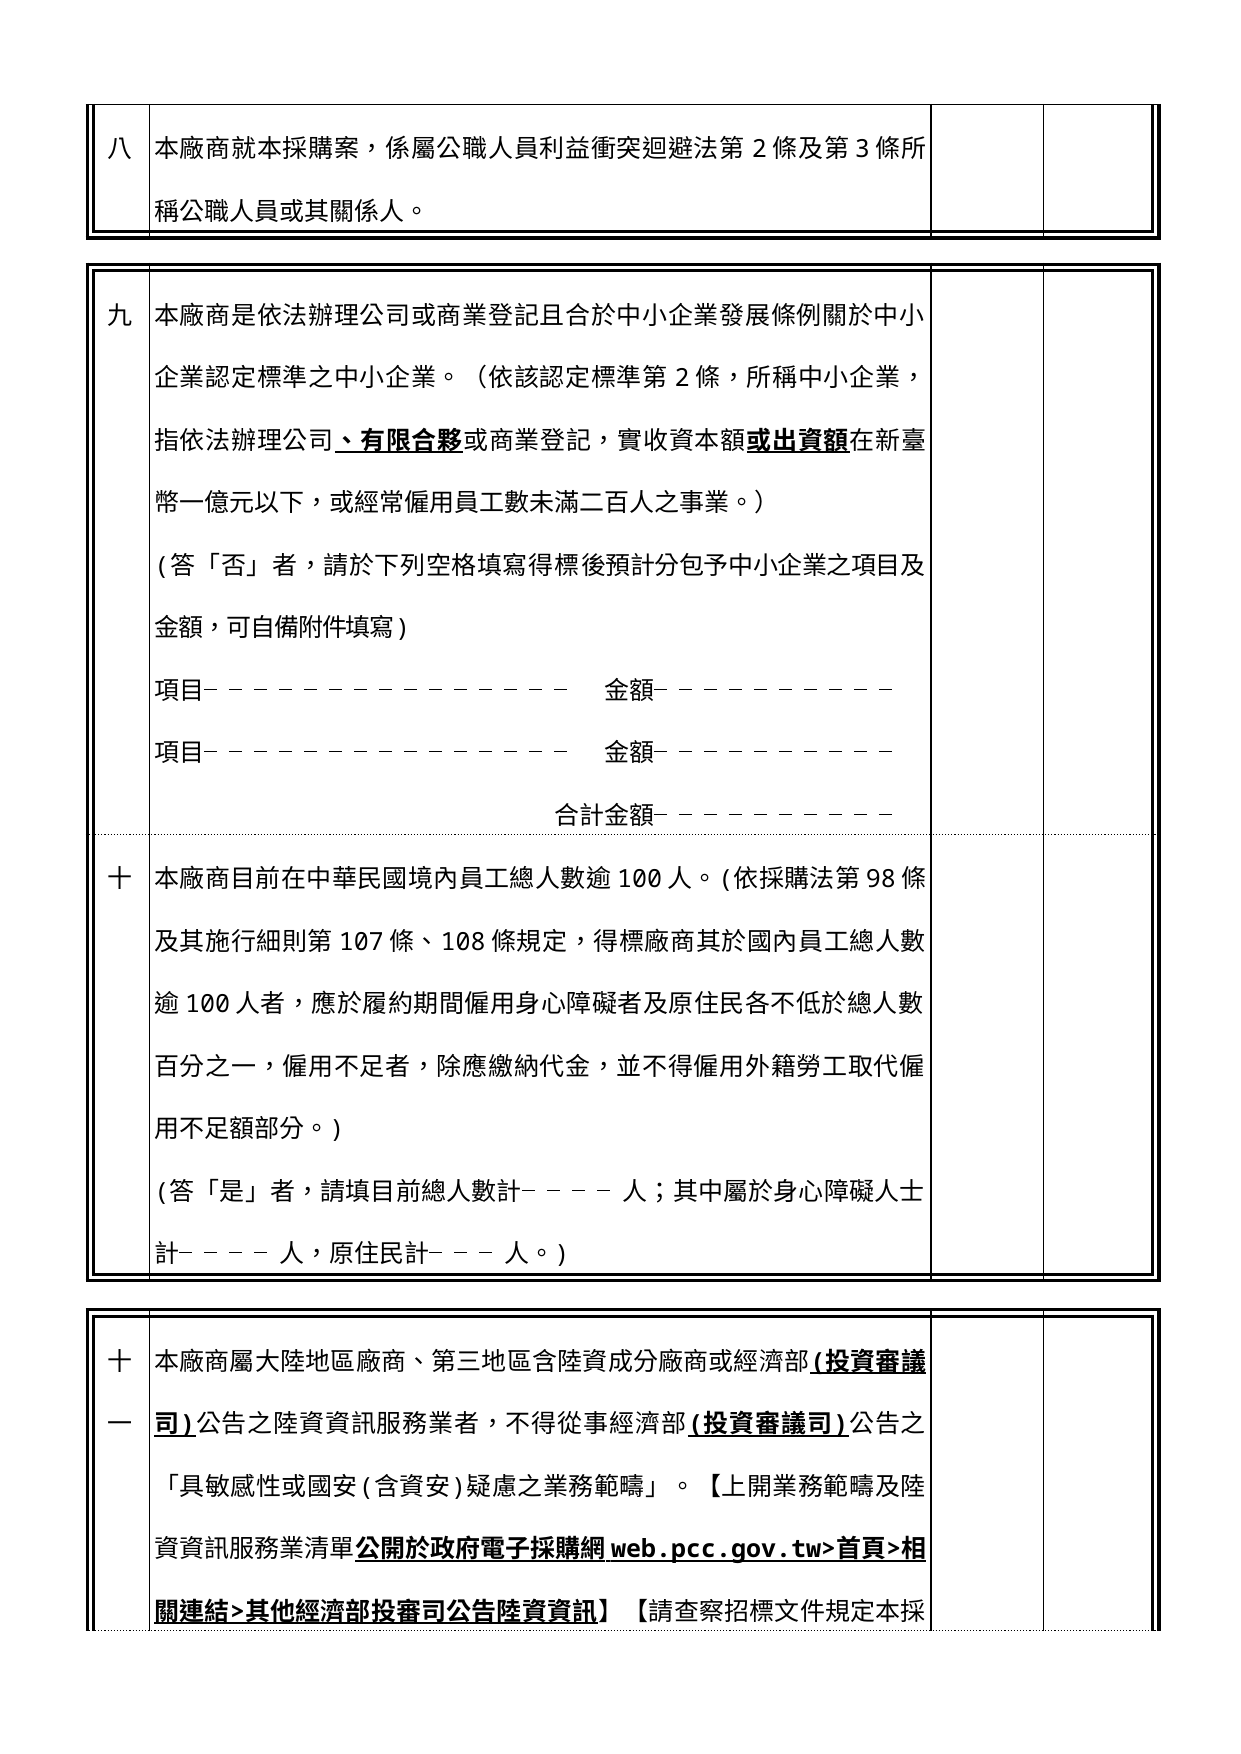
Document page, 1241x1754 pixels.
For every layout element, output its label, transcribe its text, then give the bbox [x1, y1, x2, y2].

table_header [1044, 266, 1156, 834]
table_cell 十 [95, 834, 149, 1273]
table_header [1044, 1318, 1151, 1630]
table_header [932, 272, 1043, 834]
table_cell 本廠商就本採購案，係屬公職人員利益衝突迴避法第2條及第3條所稱公職人員或其關係人。 [150, 105, 930, 230]
table_cell 八 [95, 105, 149, 230]
table_cell [1044, 105, 1151, 230]
table_header [1044, 272, 1151, 834]
table_header [1044, 1311, 1156, 1630]
table_cell 本廠商目前在中華民國境內員工總人數逾100人。(依採購法第98條及其施行細則第107條、108條規定，得標廠商其於國內員工總人數逾100人者，應於履約期間僱用身心障礙者及原住民各不低於總人數百分之一，僱用不足者，除應繳納代金，並不得僱用外籍勞工取代僱用不足額部分。) (答「是」者，請填目前總人數計╴╴╴╴人；其中屬於身心障礙人士計╴╴╴╴人，原住民計╴╴╴人。) [150, 834, 930, 1273]
table_header 十一 [90, 1311, 149, 1630]
table_header [932, 1318, 1043, 1630]
table_header 九 [90, 266, 149, 834]
table_cell [932, 105, 1043, 230]
table_header [932, 1311, 1043, 1315]
table_cell [932, 834, 1043, 1273]
table_header 本廠商是依法辦理公司或商業登記且合於中小企業發展條例關於中小企業認定標準之中小企業。（依該認定標準第2條，所稱中小企業，指依法辦理公司、有限合夥或商業登記，實收資本額或出資額在新臺幣一億元以下，或經常僱用員工數未滿二百人之事業。） (答「否」者，請於下列空格填寫得標後預計分包予中小企業之項目及金額，可自備附件填寫) 項目╴╴╴╴╴╴╴╴╴╴╴╴╴╴╴ 金額╴╴╴╴╴╴╴╴╴╴ 項目╴╴╴╴╴╴╴╴╴╴╴╴╴╴╴ 金額╴╴╴╴╴╴╴╴╴╴ 合計金額╴╴╴╴╴╴╴╴╴╴ [150, 272, 930, 834]
table_cell [1044, 834, 1151, 1273]
table_header 本廠商屬大陸地區廠商、第三地區含陸資成分廠商或經濟部(投資審議司)公告之陸資資訊服務業者，不得從事經濟部(投資審議司)公告之「具敏感性或國安(含資安)疑慮之業務範疇」。【上開業務範疇及陸資資訊服務業清單公開於政府電子採購網web.pcc.gov.tw>首頁>相關連結>其他經濟部投審司公告陸資資訊】【請查察招標文件規定本採 [150, 1318, 930, 1630]
